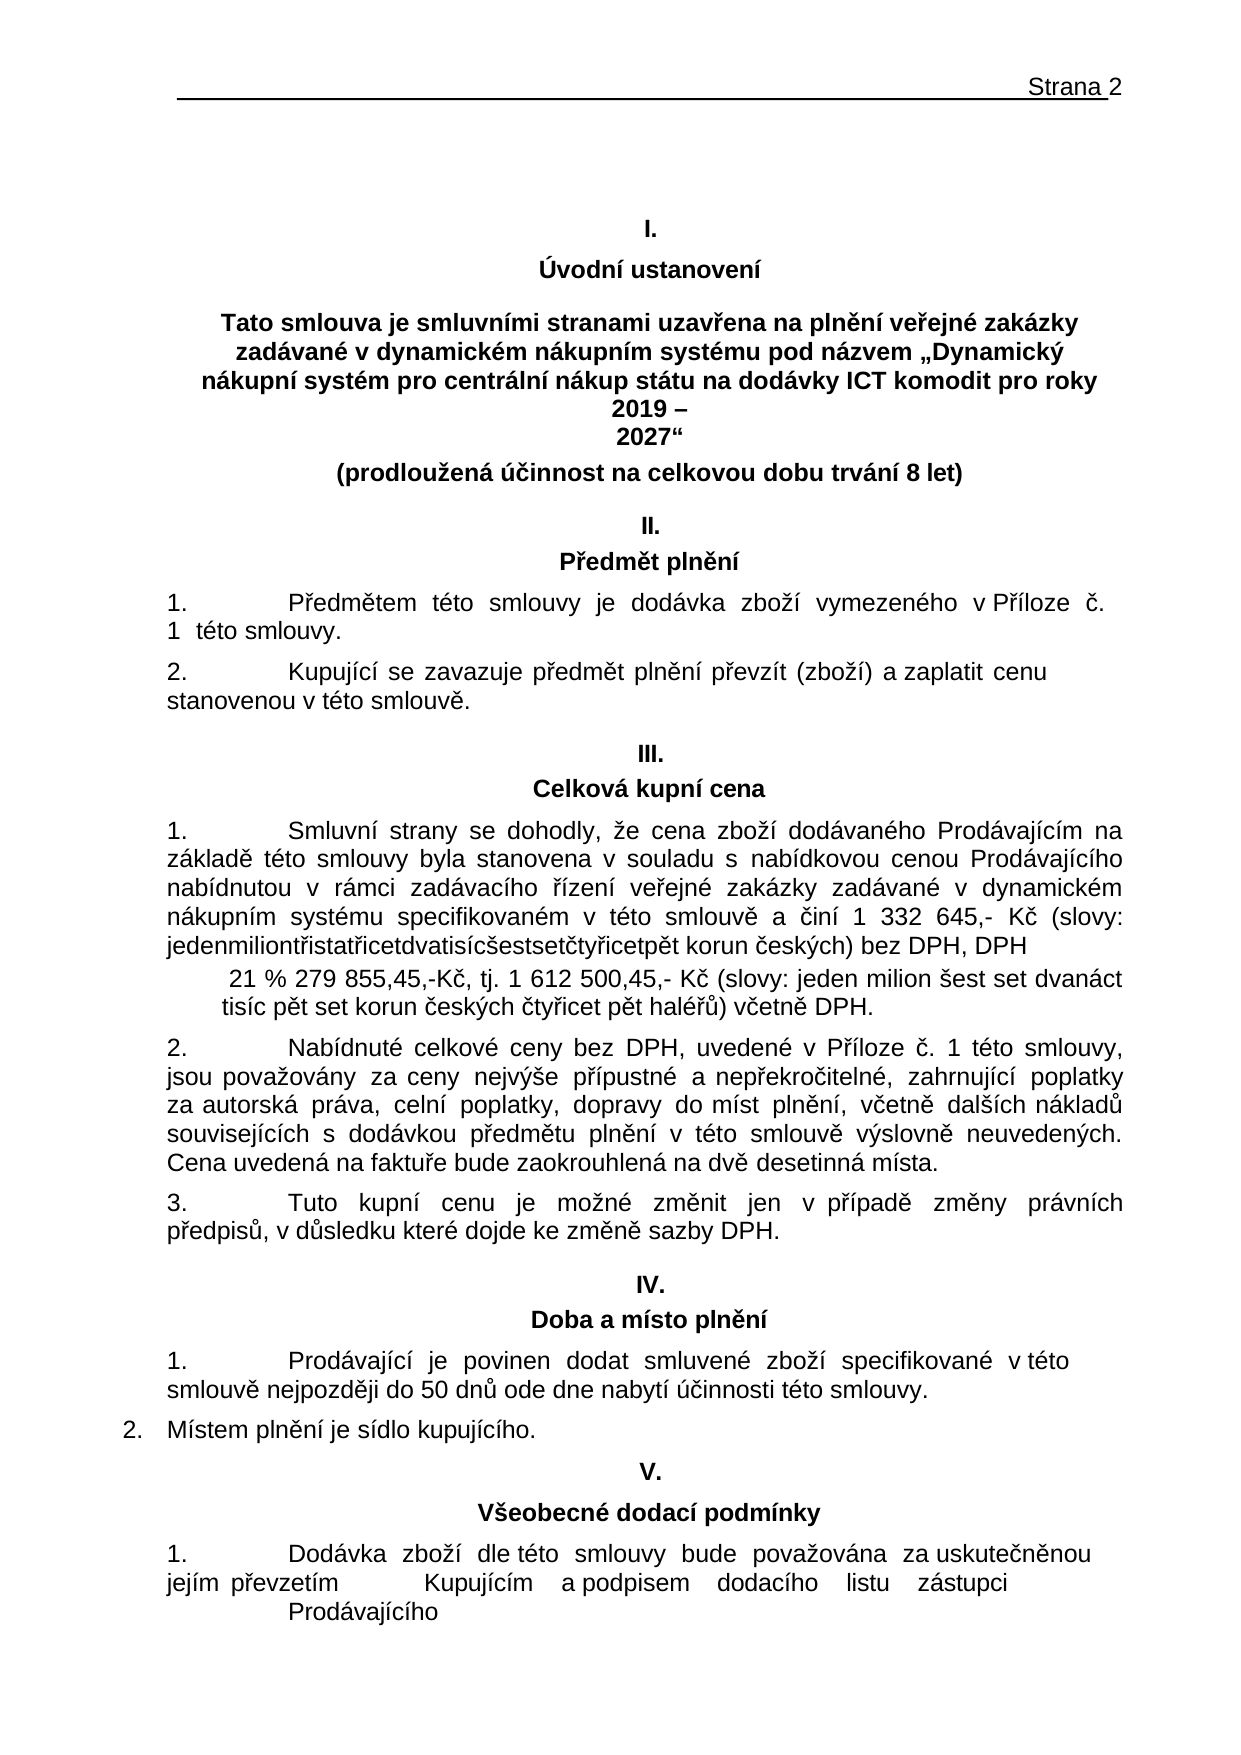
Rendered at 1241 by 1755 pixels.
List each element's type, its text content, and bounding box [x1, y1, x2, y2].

list Tuto kupní cenu je možné změnit jen v případě změny právních předpisů, v důsledku které dojde ke změně sazby DPH. [167, 1190, 1124, 1245]
text 21 % 279 855,45,-Kč, tj. 1 612 500,45,- Kč (slovy: jeden milion šest set dvanáct tisíc pět set korun českých čtyřicet pět haléřů) včetně DPH. [222, 966, 1123, 1021]
list Prodávající je povinen dodat smluvené zboží specifikované v této smlouvě nejpozději do 50 dnů ode dne nabytí účinnosti této smlouvy. [167, 1346, 1123, 1403]
text (prodloužená účinnost na celkovou dobu trvání 8 let) [167, 458, 1132, 486]
subtitle Všeobecné dodací podmínky [477, 1498, 1134, 1527]
subtitle II. [168, 511, 1134, 540]
text Strana 2 [167, 72, 1123, 101]
subtitle V. [167, 1457, 1134, 1486]
subtitle Doba a místo plnění [531, 1305, 1134, 1334]
subtitle I. [167, 214, 1134, 242]
list Předmětem této smlouvy je dodávka zboží vymezeného v Příloze č. 1 této smlouvy. [167, 588, 1124, 645]
list Místem plnění je sídlo kupujícího. [122, 1416, 1134, 1444]
subtitle IV. [167, 1270, 1134, 1299]
list Nabídnuté celkové ceny bez DPH, uvedené v Příloze č. 1 této smlouvy, jsou považovány za ceny nejvýše přípustné a nepřekročitelné, zahrnující poplatky za autorská práva, celní poplatky, dopravy do míst plnění, včetně dalších nákladů souvisejících s dodávkou předmětu plnění v této smlouvě výslovně neuvedených. Cena uvedená na faktuře bude zaokrouhlená na dvě desetinná místa. [167, 1033, 1124, 1177]
text Tato smlouva je smluvními stranami uzavřena na plnění veřejné zakázky zadávané v dynamickém nákupním systému pod názvem „Dynamický nákupní systém pro centrální nákup státu na dodávky ICT komodit pro roky 2019 – [184, 308, 1115, 423]
list Kupující se zavazuje předmět plnění převzít (zboží) a zaplatit cenu stanovenou v této smlouvě. [167, 657, 1123, 715]
text Úvodní ustanovení [167, 255, 1132, 283]
list Dodávka zboží dle této smlouvy bude považována za uskutečněnou jejím převzetím Kupujícím a podpisem dodacího listu zástupci Prodávajícího [167, 1539, 1124, 1626]
subtitle Celková kupní cena [533, 774, 1134, 803]
subtitle III. [168, 739, 1134, 768]
list Smluvní strany se dohodly, že cena zboží dodávaného Prodávajícím na základě této smlouvy byla stanovena v souladu s nabídkovou cenou Prodávajícího nabídnutou v rámci zadávacího řízení veřejné zakázky zadávané v dynamickém nákupním systému specifikovaném v této smlouvě a činí 1 332 645,- Kč (slovy: jedenmiliontřistatřicetdvatisícšestsetčtyřicetpět korun českých) bez DPH, DPH [167, 816, 1123, 959]
text 2027“ [168, 423, 1132, 451]
subtitle Předmět plnění [559, 547, 1134, 575]
